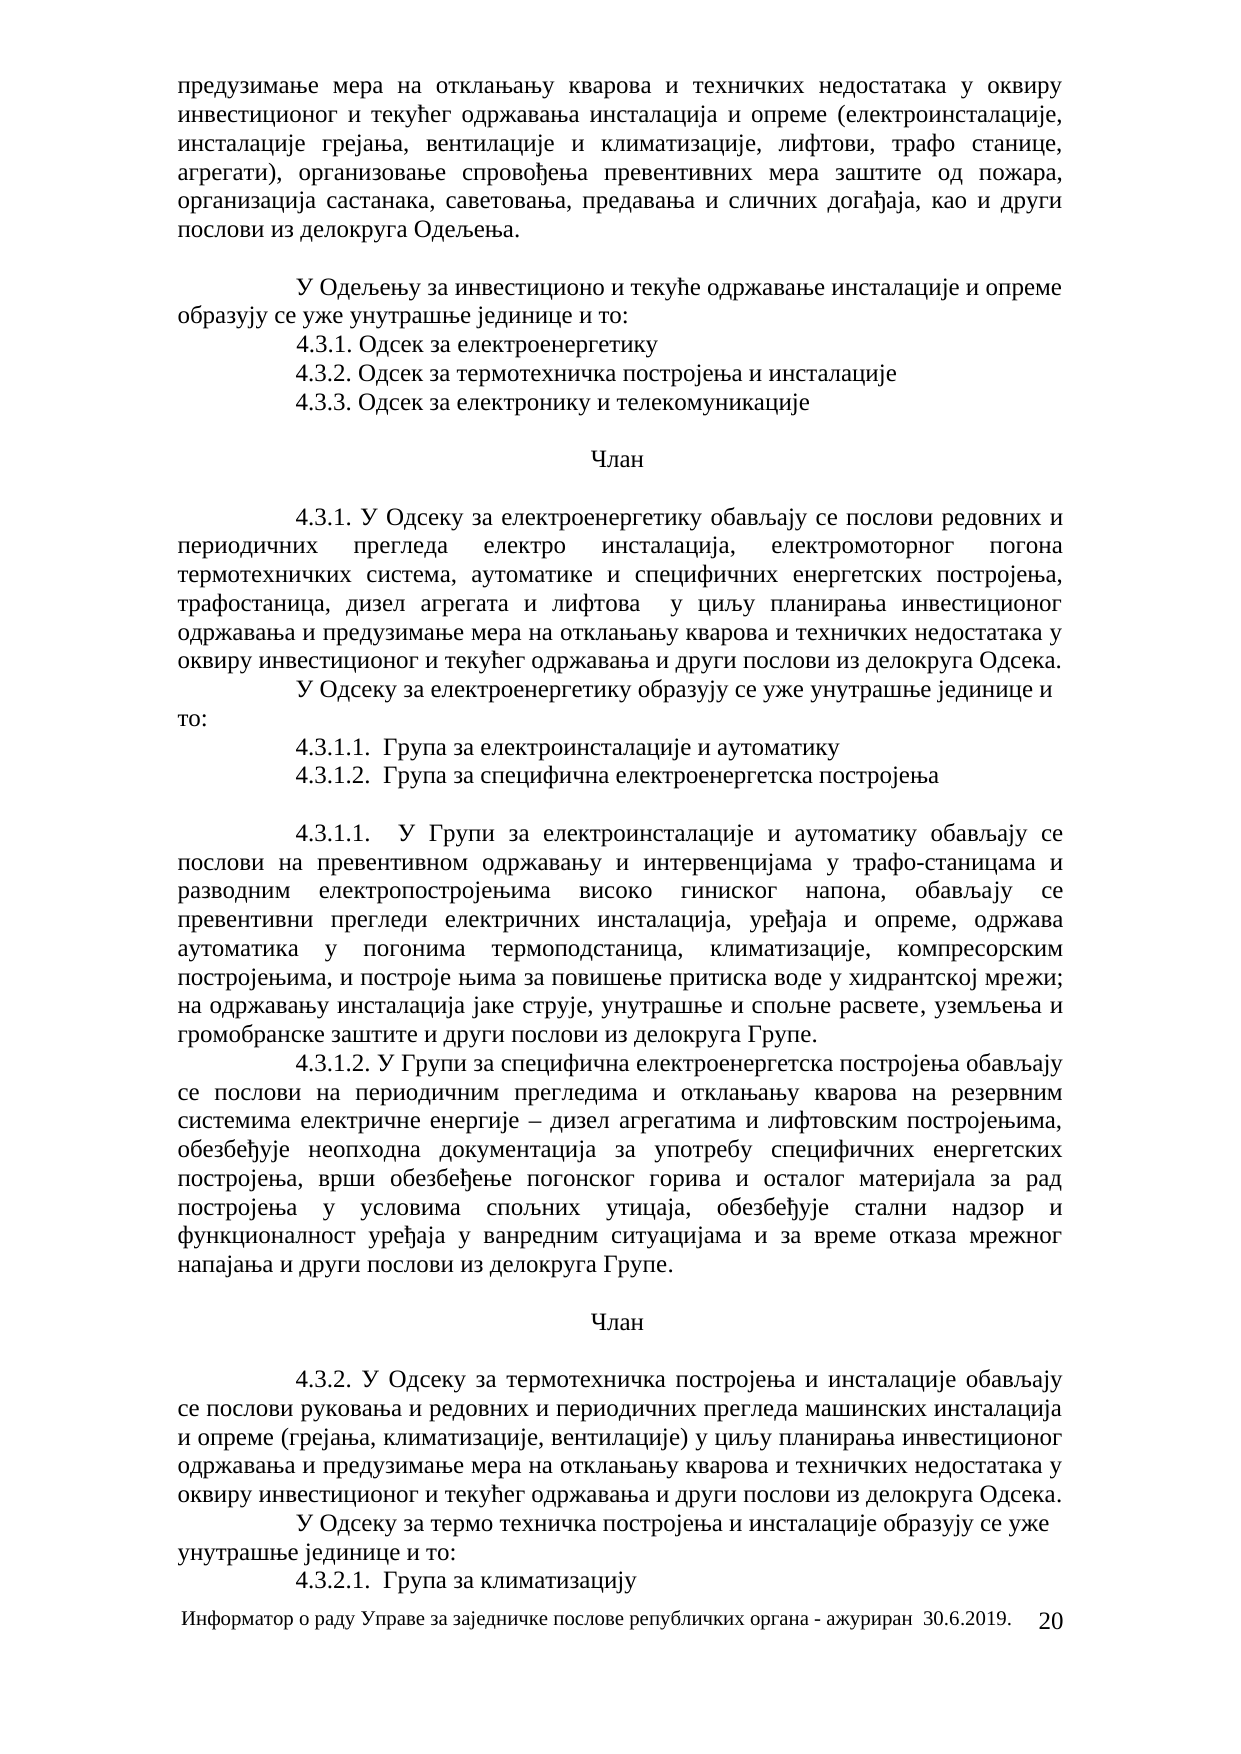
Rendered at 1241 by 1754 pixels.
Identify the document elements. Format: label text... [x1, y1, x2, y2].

text 4.3.1.2. Група за специфична електроенергетска постројења [177, 760, 1063, 789]
text предузимање мера на отклањању кварова и техничких недостатака у оквиру инвестиционог и текућег одржавања инсталација и опреме (електроинсталације, инсталације грејања, вентилације и климатизације, лифтови, трафо станице, агрегати), организовање спровођења превентивних мера заштите од пожара, организација састанака, саветовања, предавања и сличних догађаја, као и други послови из делокруга Одељења. [177, 70, 1063, 243]
text 4.3.2. Одсек за термотехничка постројења и инсталације [177, 358, 1063, 387]
text Члан [177, 1307, 1063, 1335]
text 4.3.1.1. Група за електроинсталације и аутоматику [177, 732, 1063, 760]
text 4.3.2.1. Група за климатизацију [177, 1565, 1063, 1594]
text 4.3.1.2. У Групи за специфична електроенергетска постројења обављају се послови на периодичним прегледима и отклањању кварова на резервним системима електричне енергије – дизел агрегатима и лифтовским постројењима, обезбеђује неопходна документација за употребу специфичних енергетских постројења, врши обезбеђење погонског горива и осталог материјала за рад постројења у условима спољних утицаја, обезбеђује стални надзор и функционалност уређаја у ванредним ситуацијама и за време отказа мрежног напајања и други послови из делокруга Групе. [177, 1048, 1063, 1278]
text У Одељењу за инвестиционо и текуће одржавање инсталације и опреме образују се уже унутрашње јединице и то: [177, 272, 1063, 329]
text У Одсеку за термо техничка постројења и инсталације образују се уже унутрашње јединице и то: [177, 1508, 1063, 1565]
text 4.3.1.1. У Групи за електроинсталације и аутоматику обављају се послови на превентивном одржавању и интервенцијама у трафо-станицама и разводним електропостројењима високо гиниског напона, обављају се превентивни прегледи електричних инсталација, уређаја и опреме, одржава аутоматика у погонима термоподстаница, климатизације, компресорским постројењима, и построје њима за повишење притиска воде у хидрантској мрежи; на одржавању инсталација јаке струје, унутрашње и спољне расвете, уземљења и громобранске заштите и други послови из делокруга Групе. [177, 818, 1063, 1048]
text Члан [177, 444, 1063, 473]
text 4.3.1. У Одсеку за електроенергетику обављају се послови редовних и периодичних прегледа електро инсталација, електромоторног погона термотехничких система, аутоматике и специфичних енергетских постројења, трафостаница, дизел агрегата и лифтова у циљу планирања инвестиционог одржавања и предузимање мера на отклањању кварова и техничких недостатака у оквиру инвестиционог и текућег одржавања и други послови из делокруга Одсека. [177, 502, 1063, 674]
text У Одсеку за електроенергетику образују се уже унутрашње јединице и то: [177, 674, 1063, 732]
text 4.3.3. Одсек за електронику и телекомуникације [177, 387, 1063, 415]
text 4.3.1. Одсек за електроенергетику [177, 329, 1063, 358]
text 4.3.2. У Одсеку за термотехничка постројења и инсталације обављају се послови руковања и редовних и периодичних прегледа машинских инсталација и опреме (грејања, климатизације, вентилације) у циљу планирања инвестиционог одржавања и предузимање мера на отклањању кварова и техничких недостатака у оквиру инвестиционог и текућег одржавања и други послови из делокруга Одсека. [177, 1364, 1063, 1508]
